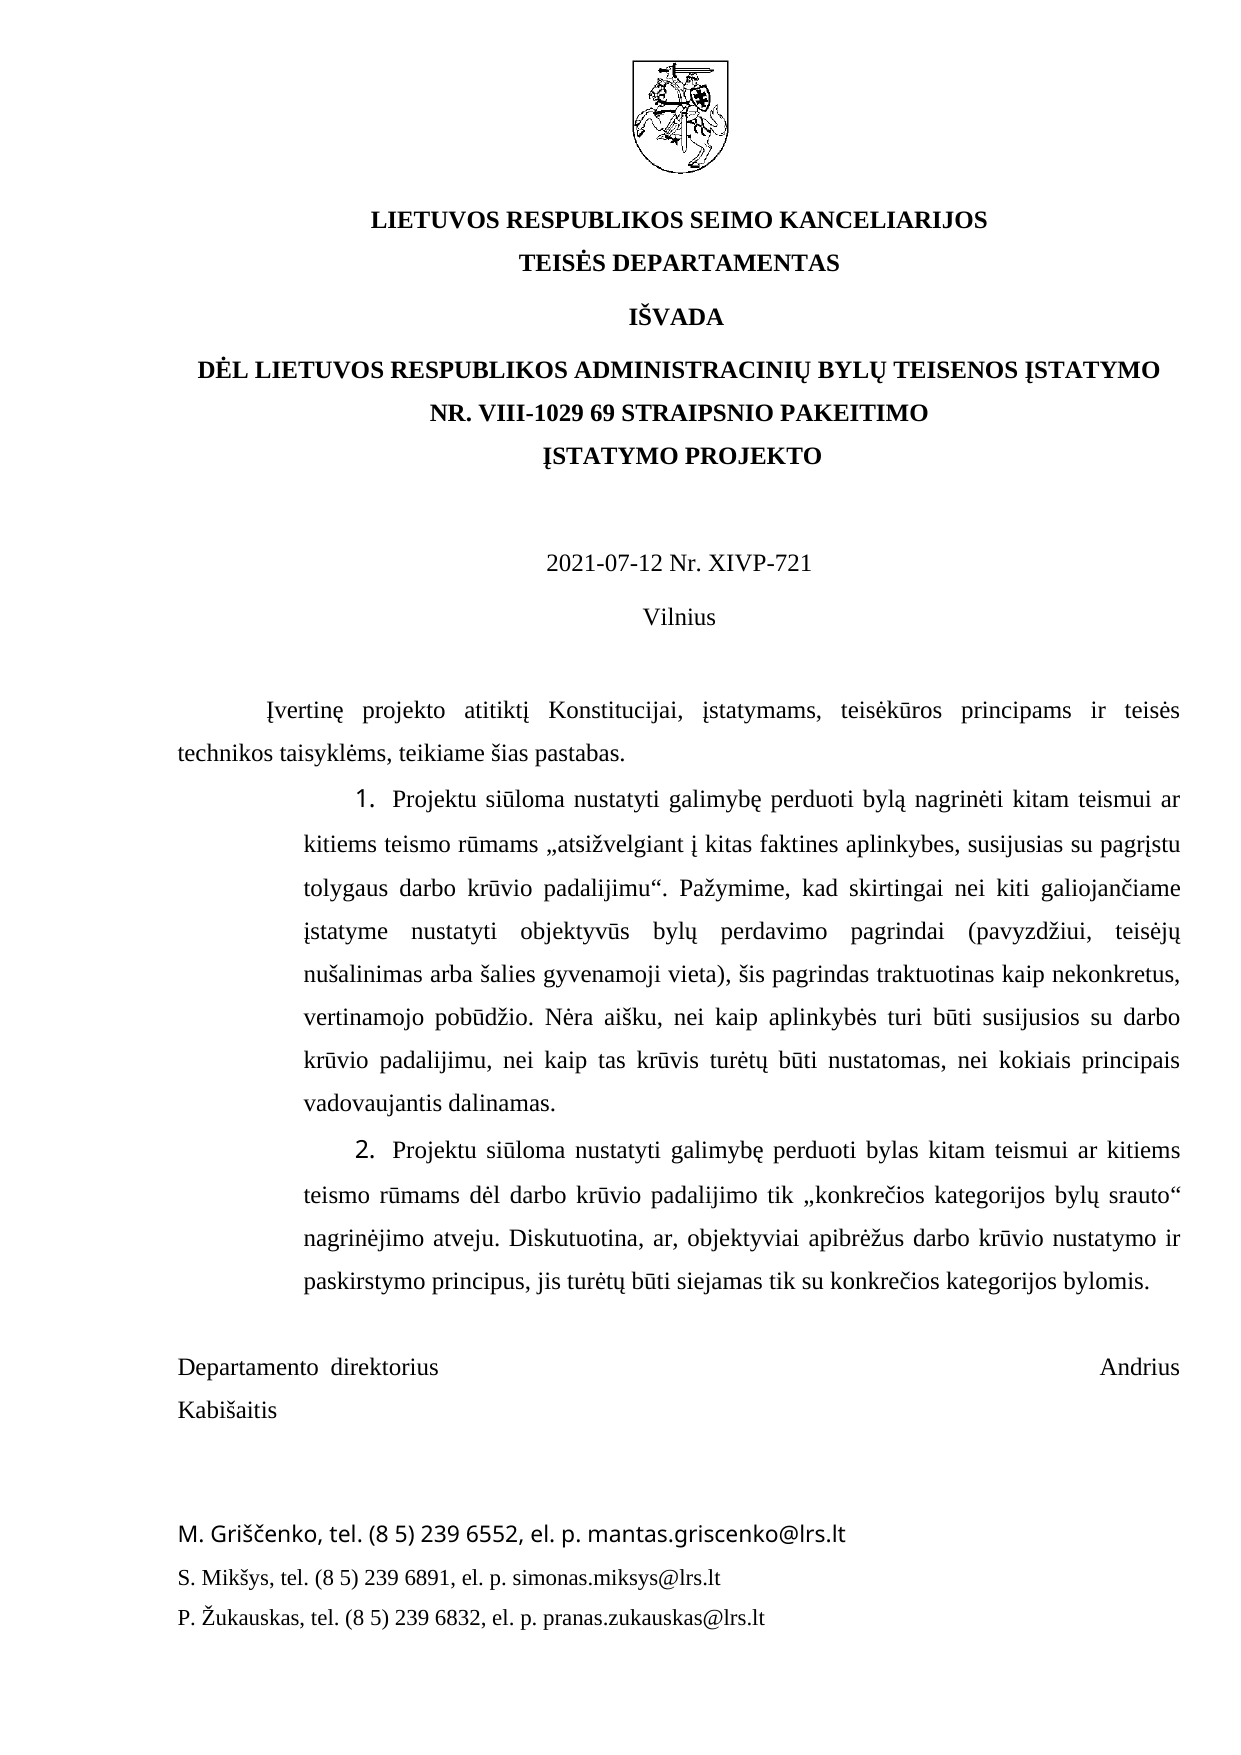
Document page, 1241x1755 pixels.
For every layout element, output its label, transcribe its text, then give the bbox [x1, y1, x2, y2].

list Projektu siūloma nustatyti galimybę perduoti bylas kitam teismui ar kitiems teismo rūmams dėl darbo krūvio padalijimo tik „konkrečios kategorijos bylų srauto“ nagrinėjimo atveju. Diskutuotina, ar, objektyviai apibrėžus darbo krūvio nustatymo ir paskirstymo principus, jis turėtų būti siejamas tik su konkrečios kategorijos bylomis. [266, 1131, 1181, 1295]
text IŠVADA [177, 302, 1181, 330]
text Įvertinę projekto atitiktį Konstitucijai, įstatymams, teisėkūros principams ir teisės technikos taisyklėms, teikiame šias pastabas. [177, 695, 1181, 767]
text LIETUVOS RESPUBLIKOS SEIMO KANCELIARIJOS [177, 205, 1181, 234]
text DĖL LIETUVOS RESPUBLIKOS ADMINISTRACINIŲ BYLŲ TEISENOS ĮSTATYMO NR. VIII-1029 69 STRAIPSNIO PAKEITIMO [177, 355, 1181, 427]
text ĮSTATYMO PROJEKTO [177, 441, 1181, 470]
text P. Žukauskas, tel. (8 5) 239 6832, el. p. pranas.zukauskas@lrs.lt [177, 1604, 1181, 1630]
text M. Griščenko, tel. (8 5) 239 6552, el. p. mantas.griscenko@lrs.lt [177, 1518, 1181, 1549]
text Vilnius [177, 602, 1181, 631]
text 2021-07-12 Nr. XIVP-721 [177, 548, 1181, 577]
list Projektu siūloma nustatyti galimybę perduoti bylą nagrinėti kitam teismui ar kitiems teismo rūmams „atsižvelgiant į kitas faktines aplinkybes, susijusias su pagrįstu tolygaus darbo krūvio padalijimu“. Pažymime, kad skirtingai nei kiti galiojančiame įstatyme nustatyti objektyvūs bylų perdavimo pagrindai (pavyzdžiui, teisėjų nušalinimas arba šalies gyvenamoji vieta), šis pagrindas traktuotinas kaip nekonkretus, vertinamojo pobūdžio. Nėra aišku, nei kaip aplinkybės turi būti susijusios su darbo krūvio padalijimu, nei kaip tas krūvis turėtų būti nustatomas, nei kokiais principais vadovaujantis dalinamas. [266, 781, 1181, 1117]
text Departamento direktorius Andrius Kabišaitis [177, 1352, 1181, 1424]
text TEISĖS DEPARTAMENTAS [177, 248, 1181, 277]
text S. Mikšys, tel. (8 5) 239 6891, el. p. simonas.miksys@lrs.lt [177, 1564, 1181, 1591]
